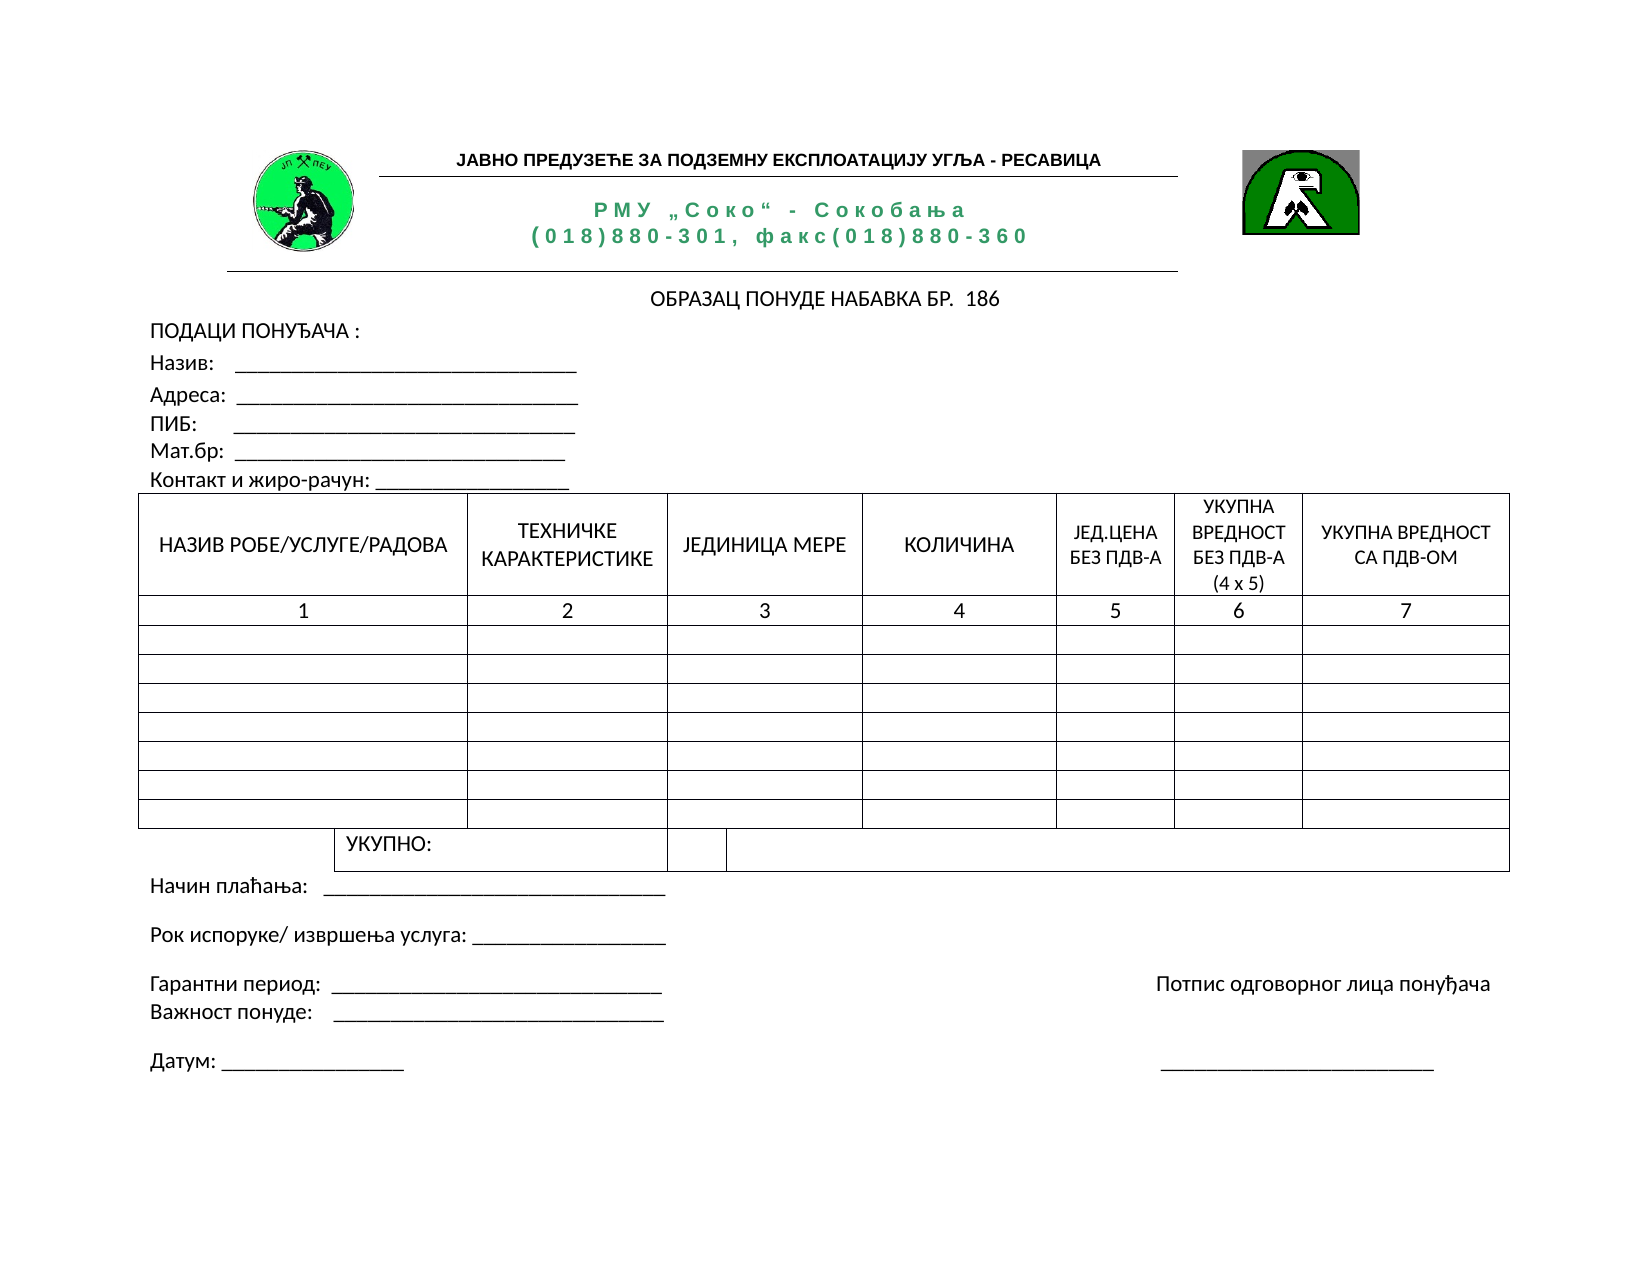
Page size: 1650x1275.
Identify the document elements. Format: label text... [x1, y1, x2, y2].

table_cell [139, 626, 467, 653]
table_cell [1057, 713, 1174, 741]
text Рок испоруке/ извршења услуга: _________________ [150, 920, 1500, 948]
table_cell 1 [139, 596, 467, 624]
table_header УКУПНА ВРЕДНОСТ СА ПДВ-ОМ [1303, 494, 1509, 595]
table_cell [468, 771, 667, 799]
table_header УКУПНА ВРЕДНОСТ БЕЗ ПДВ-А (4 x 5) [1175, 494, 1302, 595]
table_cell [668, 800, 862, 828]
table_header НАЗИВ РОБЕ/УСЛУГЕ/РАДОВА [139, 494, 467, 595]
table_cell [139, 742, 467, 770]
text ОБРАЗАЦ ПОНУДЕ НАБАВКА БР. 186 [150, 284, 1500, 312]
text Адреса: ______________________________ [150, 381, 1500, 409]
table_cell [1303, 655, 1509, 683]
table_cell [468, 742, 667, 770]
text Контакт и жиро-рачун: _________________ [150, 465, 1500, 493]
table_cell [1175, 626, 1302, 653]
table_cell [727, 829, 1509, 871]
table_cell 2 [468, 596, 667, 624]
table_cell [468, 684, 667, 712]
table_cell [668, 655, 862, 683]
table_cell [668, 626, 862, 653]
table_cell УКУПНО: [335, 829, 667, 871]
picture [1242, 150, 1360, 235]
table_cell [863, 684, 1056, 712]
table_cell [1303, 742, 1509, 770]
text ПОДАЦИ ПОНУЂАЧА : [150, 316, 1500, 344]
table_cell [1175, 742, 1302, 770]
table_cell [668, 771, 862, 799]
table_cell [1303, 684, 1509, 712]
table_cell [1175, 655, 1302, 683]
table_cell [468, 800, 667, 828]
table_cell [863, 626, 1056, 653]
table_cell [139, 771, 467, 799]
picture [252, 150, 354, 252]
table_cell [1175, 771, 1302, 799]
table_cell [668, 684, 862, 712]
table_cell [468, 626, 667, 653]
table_cell [1303, 713, 1509, 741]
table_cell [468, 713, 667, 741]
table_cell [863, 742, 1056, 770]
text Гарантни период: _____________________________ Потпис одговорног лица понуђача Важност понуде: _____________________________ [150, 969, 1500, 1025]
table_cell 6 [1175, 596, 1302, 624]
table_cell [863, 771, 1056, 799]
table_cell 3 [668, 596, 862, 624]
table_cell [468, 655, 667, 683]
text Датум: ________________ ________________________ [150, 1046, 1500, 1074]
table_header ЈЕД.ЦЕНА БЕЗ ПДВ-А [1057, 494, 1174, 595]
table_header ЈАВНО ПРЕДУЗЕЋЕ ЗА ПОДЗЕМНУ ЕКСПЛОАТАЦИЈУ УГЉА - РЕСАВИЦА [379, 150, 1178, 176]
table_cell [668, 713, 862, 741]
table_header [227, 150, 379, 271]
table_cell [1057, 800, 1174, 828]
table_cell [1057, 742, 1174, 770]
text ПИБ: ______________________________ [150, 409, 1500, 437]
table_header ЈЕДИНИЦА МЕРЕ [668, 494, 862, 595]
table_cell [139, 800, 467, 828]
text Мат.бр: _____________________________ [150, 437, 1500, 465]
table_cell [1175, 800, 1302, 828]
table_cell [863, 800, 1056, 828]
table_cell [668, 829, 726, 871]
table_cell 5 [1057, 596, 1174, 624]
table_cell [1303, 771, 1509, 799]
table_cell [1057, 684, 1174, 712]
table_header ТЕХНИЧКЕ КАРАКТЕРИСТИКЕ [468, 494, 667, 595]
table_cell [863, 655, 1056, 683]
table_cell РМУ „Соко“ - Сокобања (018)880-301, факс(018)880-360 [379, 177, 1178, 271]
table_cell [1175, 684, 1302, 712]
table_header [1178, 150, 1424, 271]
table_cell [1057, 626, 1174, 653]
table_cell [139, 713, 467, 741]
table_cell 7 [1303, 596, 1509, 624]
text Назив: ______________________________ [150, 348, 1500, 376]
table_cell [1303, 626, 1509, 653]
table_cell [1175, 713, 1302, 741]
table_cell [139, 655, 467, 683]
table_cell [1057, 655, 1174, 683]
table_cell [863, 713, 1056, 741]
table_cell [668, 742, 862, 770]
table_cell 4 [863, 596, 1056, 624]
text Начин плаћања: ______________________________ [150, 872, 1500, 899]
table_cell [139, 829, 334, 871]
table_cell [1303, 800, 1509, 828]
table_cell [1057, 771, 1174, 799]
table_cell [139, 684, 467, 712]
table_header КОЛИЧИНА [863, 494, 1056, 595]
